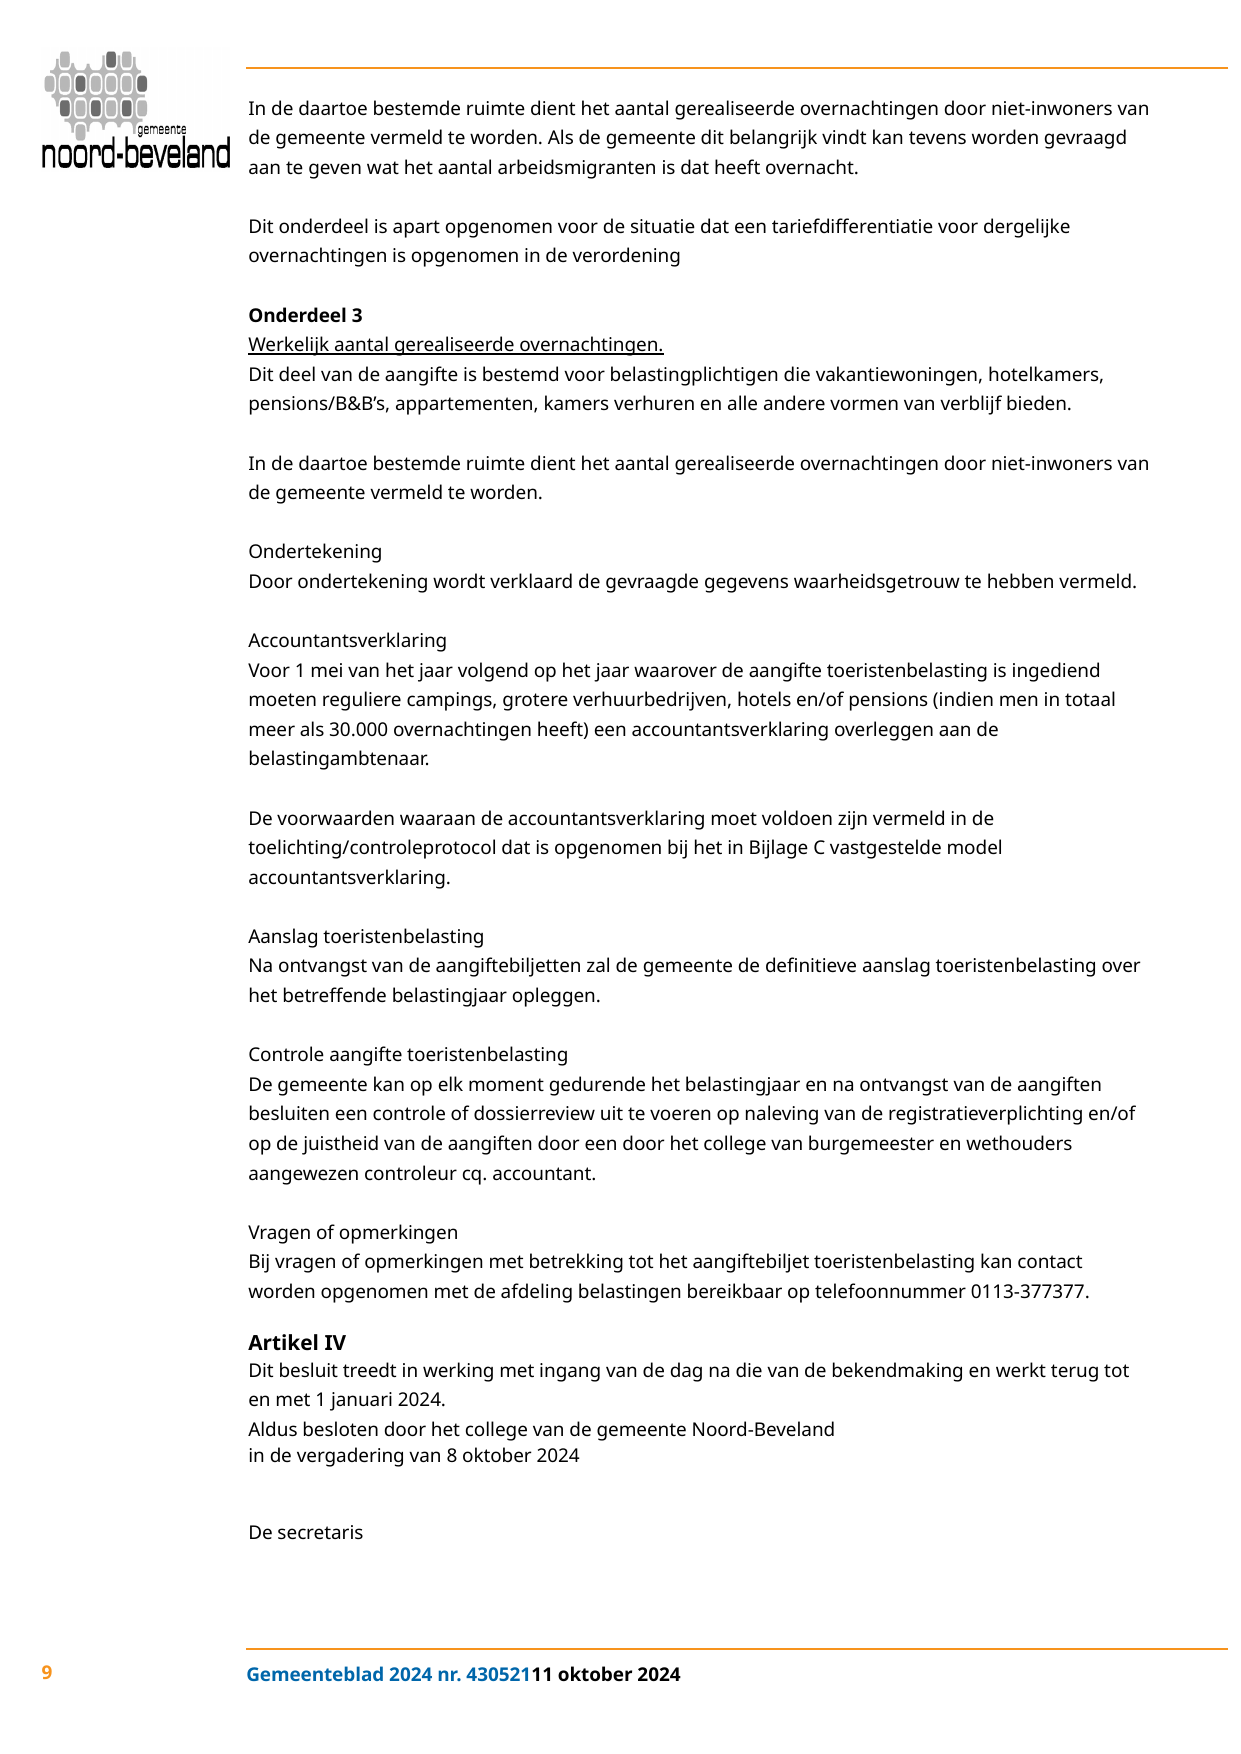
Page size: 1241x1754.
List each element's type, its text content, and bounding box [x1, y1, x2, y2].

picture [41, 47, 231, 172]
text Accountantsverklaring [248, 627, 1152, 653]
text Aanslag toeristenbelasting [248, 923, 1152, 949]
text In de daartoe bestemde ruimte dient het aantal gerealiseerde overnachtingen door niet-inwoners van de gemeente vermeld te worden. Als de gemeente dit belangrijk vindt kan tevens worden gevraagd aan te geven wat het aantal arbeidsmigranten is dat heeft overnacht. [248, 95, 1152, 180]
text De secretaris [248, 1519, 1152, 1545]
text Dit deel van de aangifte is bestemd voor belastingplichtigen die vakantiewoningen, hotelkamers, pensions/B&B’s, appartementen, kamers verhuren en alle andere vormen van verblijf bieden. [248, 361, 1152, 416]
text Door ondertekening wordt verklaard de gevraagde gegevens waarheidsgetrouw te hebben vermeld. [248, 568, 1152, 594]
text Controle aangifte toeristenbelasting [248, 1041, 1152, 1067]
text Artikel IV [248, 1328, 1152, 1357]
text Bij vragen of opmerkingen met betrekking tot het aangiftebiljet toeristenbelasting kan contact worden opgenomen met de afdeling belastingen bereikbaar op telefoonnummer 0113-377377. [248, 1248, 1152, 1304]
text Ondertekening [248, 538, 1152, 564]
text Voor 1 mei van het jaar volgend op het jaar waarover de aangifte toeristenbelasting is ingediend moeten reguliere campings, grotere verhuurbedrijven, hotels en/of pensions (indien men in totaal meer als 30.000 overnachtingen heeft) een accountantsverklaring overleggen aan de belastingambtenaar. [248, 657, 1152, 771]
text in de vergadering van 8 oktober 2024 [248, 1442, 1152, 1468]
text Vragen of opmerkingen [248, 1219, 1152, 1245]
text Na ontvangst van de aangiftebiljetten zal de gemeente de definitieve aanslag toeristenbelasting over het betreffende belastingjaar opleggen. [248, 953, 1152, 1008]
text Onderdeel 3 [248, 302, 1152, 328]
text Aldus besloten door het college van de gemeente Noord-Beveland [248, 1416, 1152, 1442]
text Dit besluit treedt in werking met ingang van de dag na die van de bekendmaking en werkt terug tot en met 1 januari 2024. [248, 1357, 1152, 1412]
text De gemeente kan op elk moment gedurende het belastingjaar en na ontvangst van de aangiften besluiten een controle of dossierreview uit te voeren op naleving van de registratieverplichting en/of op de juistheid van de aangiften door een door het college van burgemeester en wethouders aangewezen controleur cq. accountant. [248, 1071, 1152, 1186]
text In de daartoe bestemde ruimte dient het aantal gerealiseerde overnachtingen door niet-inwoners van de gemeente vermeld te worden. [248, 450, 1152, 505]
text Werkelijk aantal gerealiseerde overnachtingen. [248, 331, 1152, 357]
text De voorwaarden waaraan de accountantsverklaring moet voldoen zijn vermeld in de toelichting/controleprotocol dat is opgenomen bij het in Bijlage C vastgestelde model accountantsverklaring. [248, 805, 1152, 890]
text Dit onderdeel is apart opgenomen voor de situatie dat een tariefdifferentiatie voor dergelijke overnachtingen is opgenomen in de verordening [248, 213, 1152, 268]
